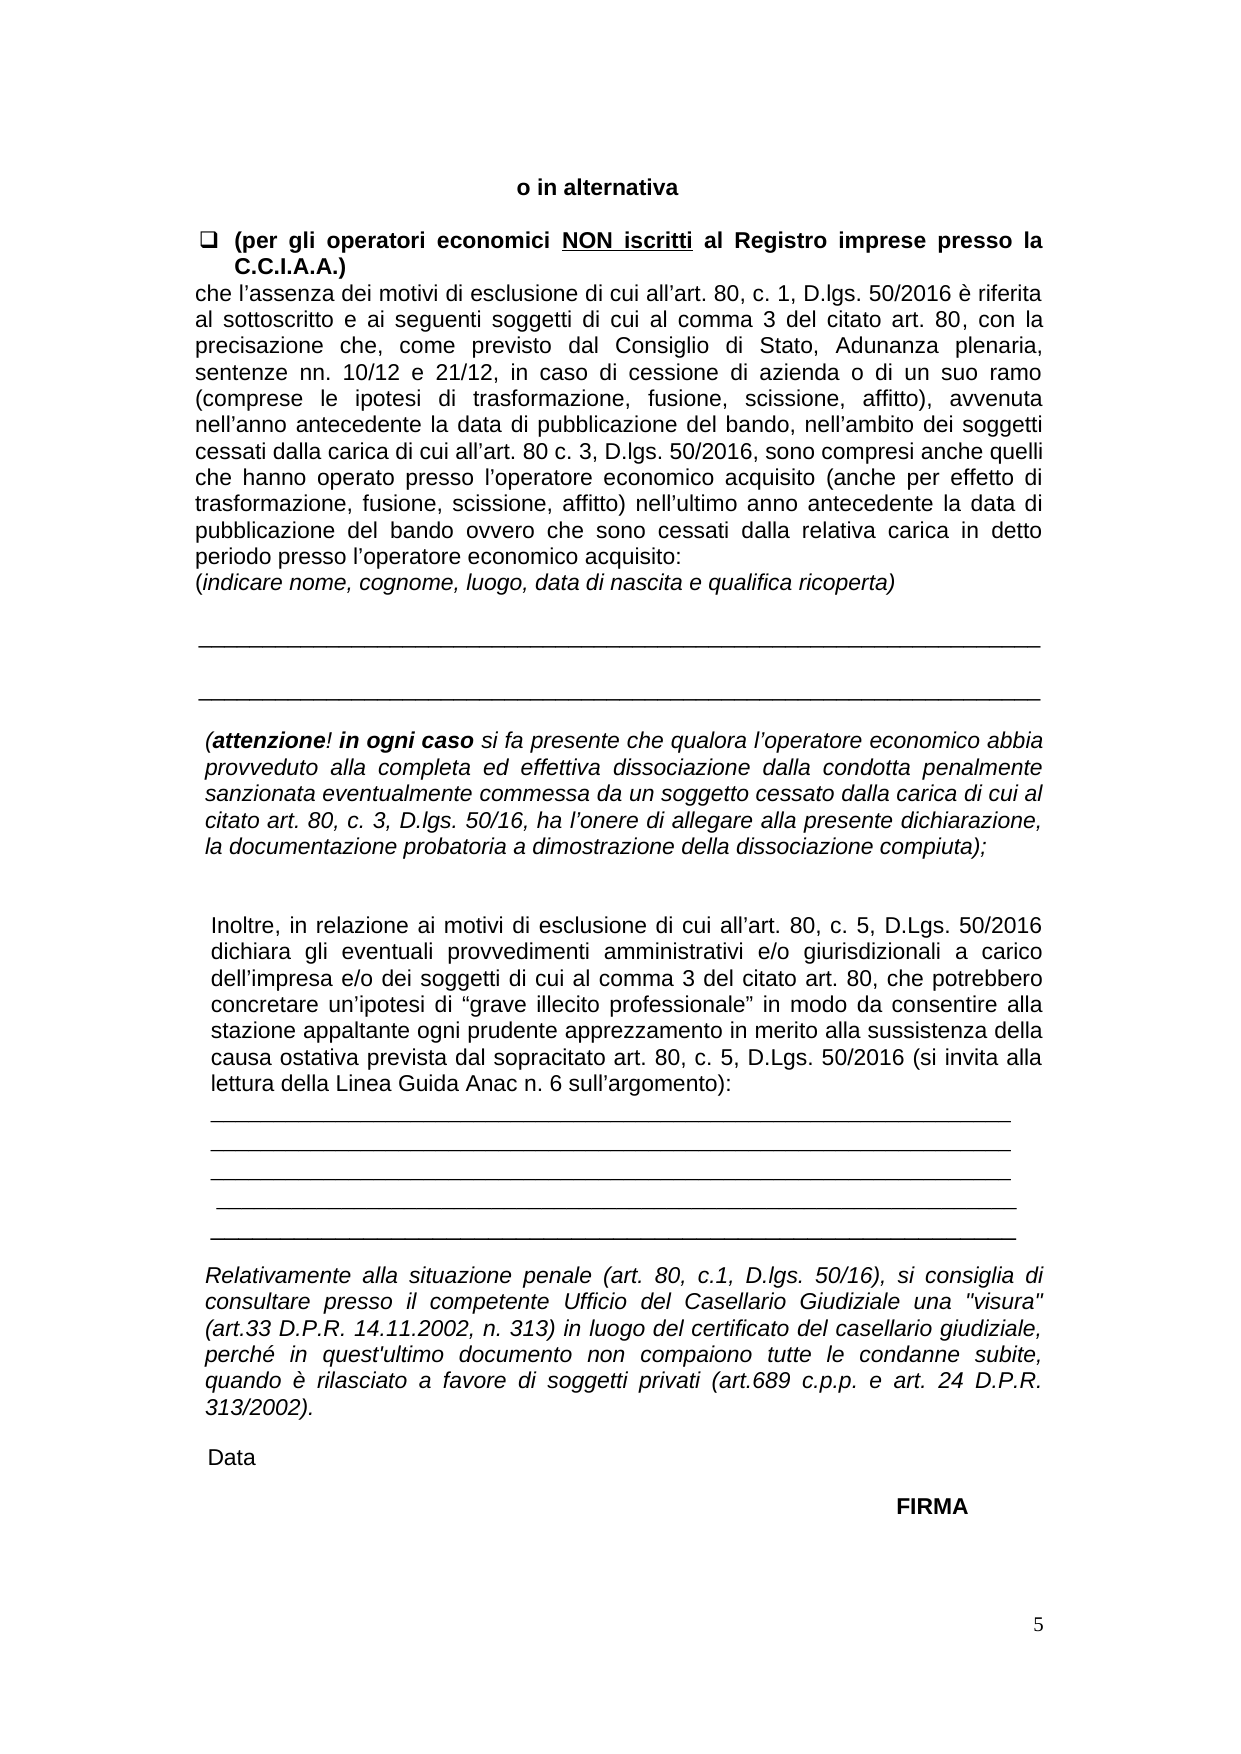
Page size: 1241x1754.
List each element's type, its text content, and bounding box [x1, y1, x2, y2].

list (per gli operatori economici NON iscritti al Registro imprese presso la C.C.I.A.A.) [199, 227, 1043, 279]
text Relativamente alla situazione penale (art. 80, c.1, D.lgs. 50/16), si consiglia di consultare presso il competente Ufficio del Casellario Giudiziale una "visura" (art.33 D.P.R. 14.11.2002, n. 313) in luogo del certificato del casellario giudiziale, perché in quest'ultimo documento non compaiono tutte le condanne subite, quando è rilasciato a favore di soggetti privati (art.689 c.p.p. e art. 24 D.P.R. 313/2002). [205, 1262, 1043, 1420]
text ________________________________________________________________ [211, 1096, 1214, 1125]
text Inoltre, in relazione ai motivi di esclusione di cui all’art. 80, c. 5, D.Lgs. 50/2016 dichiara gli eventuali provvedimenti amministrativi e/o giurisdizionali a carico dell’impresa e/o dei soggetti di cui al comma 3 del citato art. 80, che potrebbero concretare un’ipotesi di “grave illecito professionale” in modo da consentire alla stazione appaltante ogni prudente apprezzamento in merito alla sussistenza della causa ostativa prevista dal sopracitato art. 80, c. 5, D.Lgs. 50/2016 (si invita alla lettura della Linea Guida Anac n. 6 sull’argomento): [211, 912, 1043, 1096]
text ________________________________________________________________ [216, 1183, 1214, 1211]
text ________________________________________________________________ [211, 1125, 1214, 1154]
text Data [157, 1420, 1043, 1470]
list che l’assenza dei motivi di esclusione di cui all’art. 80, c. 1, D.lgs. 50/2016 è riferita al sottoscritto e ai seguenti soggetti di cui al comma 3 del citato art. 80, con la precisazione che, come previsto dal Consiglio di Stato, Adunanza plenaria, sentenze nn. 10/12 e 21/12, in caso di cessione di azienda o di un suo ramo (comprese le ipotesi di trasformazione, fusione, scissione, affitto), avvenuta nell’anno antecedente la data di pubblicazione del bando, nell’ambito dei soggetti cessati dalla carica di cui all’art. 80 c. 3, D.lgs. 50/2016, sono compresi anche quelli che hanno operato presso l’operatore economico acquisito (anche per effetto di trasformazione, fusione, scissione, affitto) nell’ultimo anno antecedente la data di pubblicazione del bando ovvero che sono cessati dalla relativa carica in detto periodo presso l’operatore economico acquisito: [157, 279, 1043, 569]
text (attenzione! in ogni caso si fa presente che qualora l’operatore economico abbia provveduto alla completa ed effettiva dissociazione dalla condotta penalmente sanzionata eventualmente commessa da un soggetto cessato dalla carica di cui al citato art. 80, c. 3, D.lgs. 50/16, ha l’onere di allegare alla presente dichiarazione, la documentazione probatoria a dimostrazione della dissociazione compiuta); [205, 727, 1043, 859]
list (indicare nome, cognome, luogo, data di nascita e qualifica ricoperta) [157, 569, 1043, 596]
text ________________________________________________________________ [211, 1154, 1214, 1183]
text FIRMA [157, 1470, 1043, 1520]
text __________________________________________________________________ [199, 675, 1043, 701]
text o in alternativa [157, 174, 1043, 200]
text __________________________________________________________ [211, 1211, 1214, 1240]
text __________________________________________________________________ [199, 622, 1043, 648]
